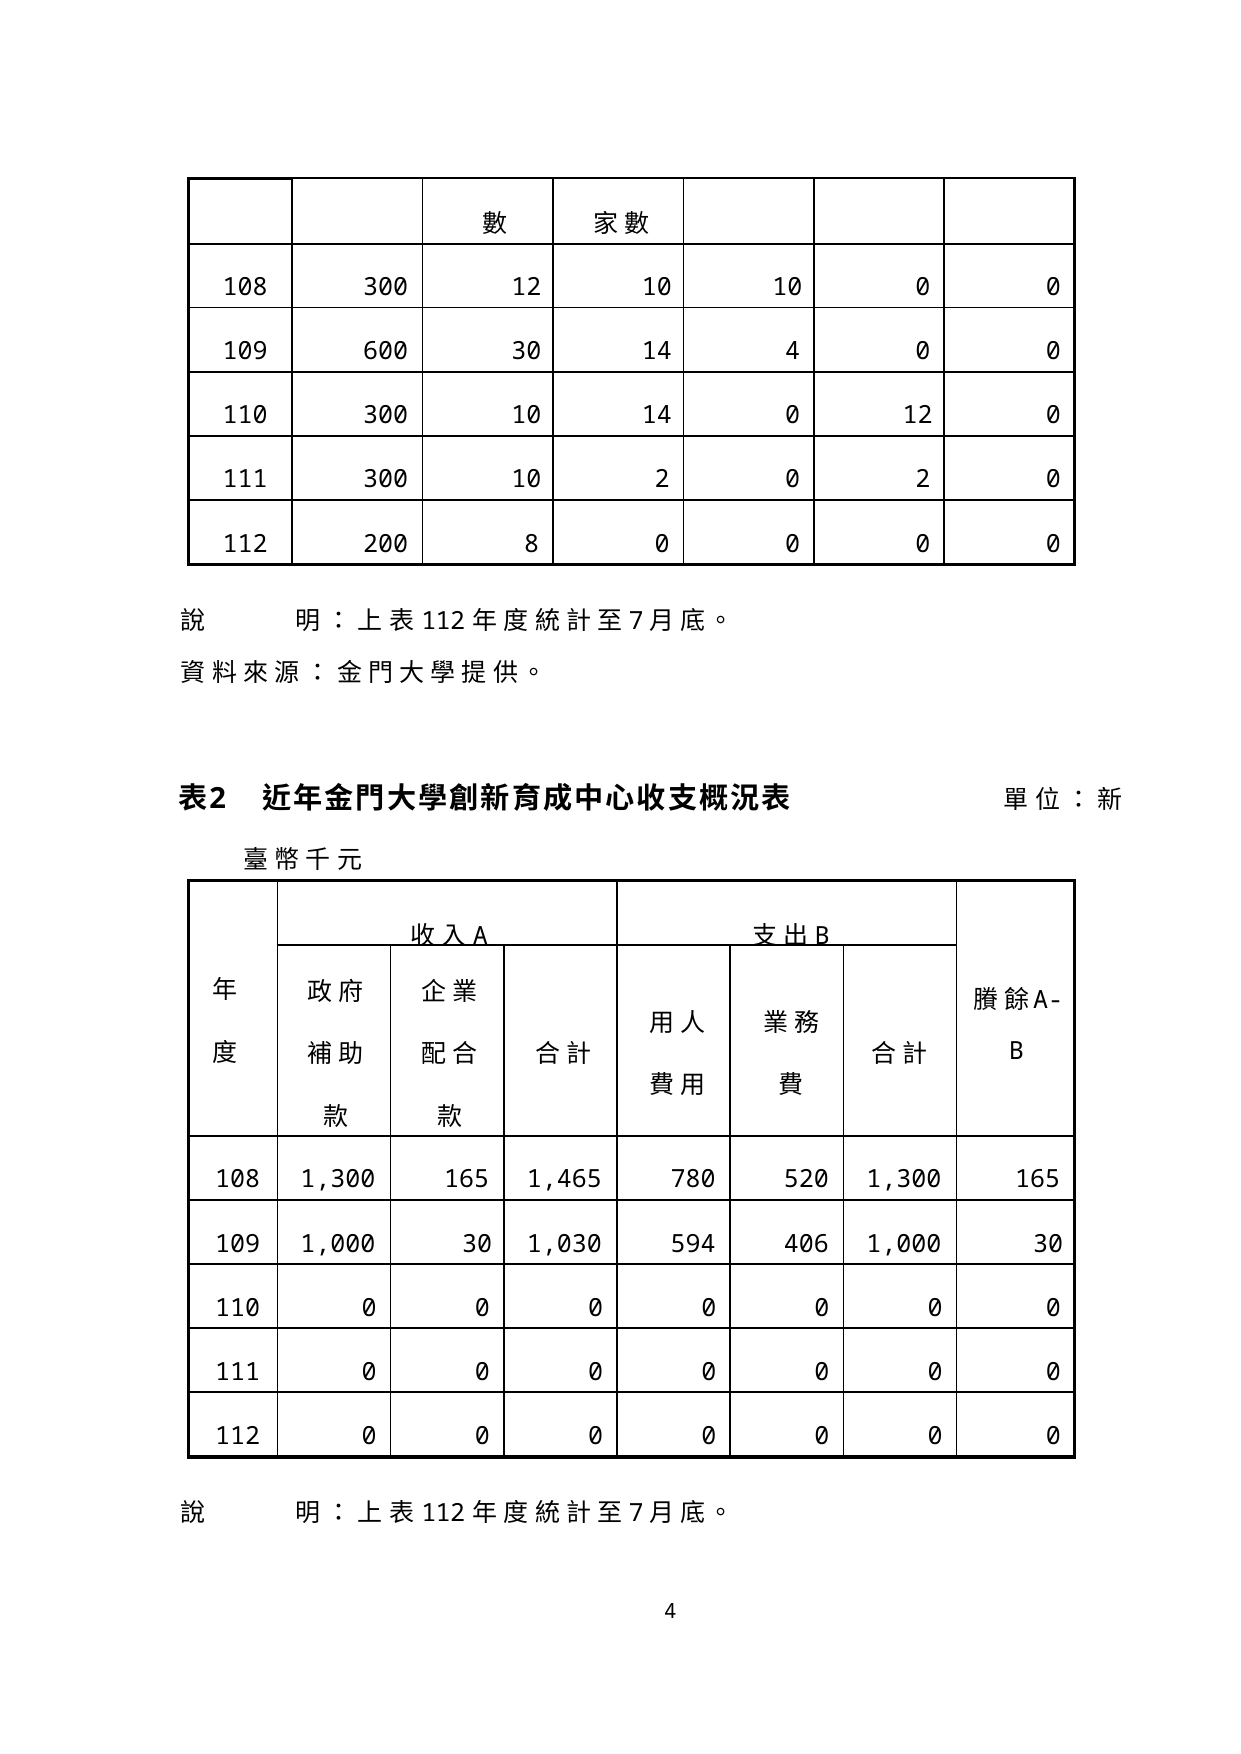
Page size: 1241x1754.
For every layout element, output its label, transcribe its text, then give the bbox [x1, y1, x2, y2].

table_cell 1,000 [278, 1201, 390, 1263]
table_cell 0 [684, 501, 813, 563]
text 表2 近年金門大學創新育成中心收支概況表 單位：新臺幣千元 [177, 754, 1137, 879]
table_cell 0 [618, 1265, 729, 1327]
table_cell [945, 179, 1073, 243]
table_cell 300 [293, 373, 422, 435]
table_cell 8 [423, 501, 552, 563]
table_cell 30 [423, 308, 552, 371]
table_cell 用人 費用 [618, 946, 729, 1135]
table_cell 594 [618, 1201, 729, 1263]
table_cell 520 [731, 1137, 843, 1199]
text 資料來源：金門大學提供。 [78, 629, 1063, 691]
table_cell 4 [684, 308, 813, 371]
table_header 收入A [278, 882, 616, 944]
table_cell 10 [554, 245, 683, 307]
table_cell 112 [190, 1393, 277, 1455]
table_cell 0 [815, 245, 943, 307]
table_cell 0 [391, 1329, 503, 1391]
table_header 支出B [618, 882, 956, 944]
table_cell 0 [731, 1393, 843, 1455]
table_cell 1,300 [844, 1137, 956, 1199]
table_cell 108 [190, 245, 291, 307]
table_cell 111 [190, 437, 291, 499]
table_cell 30 [391, 1201, 503, 1263]
table_cell 200 [293, 501, 422, 563]
table_cell 12 [423, 245, 552, 307]
table_cell 0 [684, 437, 813, 499]
table_cell 10 [684, 245, 813, 307]
table_cell 家數 [554, 179, 683, 243]
table_cell 0 [844, 1393, 956, 1455]
table_cell 12 [815, 373, 943, 435]
table_cell 165 [957, 1137, 1073, 1199]
table_cell 0 [957, 1393, 1073, 1455]
table_cell 0 [505, 1393, 616, 1455]
text 說 明：上表112年度統計至7月底。 [78, 566, 1063, 629]
table_cell 2 [815, 437, 943, 499]
table_cell 10 [423, 373, 552, 435]
table_cell 2 [554, 437, 683, 499]
table_cell 109 [190, 308, 291, 371]
table_header 年度 [190, 882, 277, 1135]
table_cell 政府 補助款 [278, 946, 390, 1135]
table_cell 110 [190, 373, 291, 435]
table_cell 300 [293, 245, 422, 307]
table_cell 109 [190, 1201, 277, 1263]
table_cell 0 [945, 501, 1073, 563]
table_cell 0 [945, 245, 1073, 307]
table_cell 0 [731, 1329, 843, 1391]
table_cell 1,300 [278, 1137, 390, 1199]
table_cell 0 [844, 1265, 956, 1327]
table_cell 0 [731, 1265, 843, 1327]
table_cell 1,030 [505, 1201, 616, 1263]
table_cell 108 [190, 1137, 277, 1199]
table_cell 0 [957, 1329, 1073, 1391]
table_cell 1,465 [505, 1137, 616, 1199]
table_cell 0 [815, 501, 943, 563]
table_cell 0 [684, 373, 813, 435]
table_cell 0 [505, 1265, 616, 1327]
table_cell 111 [190, 1329, 277, 1391]
table_cell 合計 [844, 946, 956, 1135]
table_cell 0 [278, 1265, 390, 1327]
table_header [190, 180, 291, 243]
table_cell 14 [554, 308, 683, 371]
table_cell 406 [731, 1201, 843, 1263]
table_cell 112 [190, 501, 291, 563]
table_cell 14 [554, 373, 683, 435]
table_cell 0 [278, 1329, 390, 1391]
table_cell [815, 179, 943, 243]
table_cell 0 [945, 437, 1073, 499]
table_cell 300 [293, 437, 422, 499]
table_cell 0 [505, 1329, 616, 1391]
table_cell 0 [391, 1393, 503, 1455]
table_cell 0 [618, 1393, 729, 1455]
table_cell 0 [945, 373, 1073, 435]
table_cell 0 [618, 1329, 729, 1391]
table_cell 600 [293, 308, 422, 371]
table_cell 0 [554, 501, 683, 563]
table_cell 合計 [505, 946, 616, 1135]
table_cell 0 [815, 308, 943, 371]
table_cell 企業 配合款 [391, 946, 503, 1135]
table_cell 1,000 [844, 1201, 956, 1263]
table_cell 0 [945, 308, 1073, 371]
table_cell 0 [391, 1265, 503, 1327]
table_cell 業務費 [731, 946, 843, 1135]
table_cell 165 [391, 1137, 503, 1199]
table_cell 0 [278, 1393, 390, 1455]
table_cell 0 [844, 1329, 956, 1391]
table_cell 0 [957, 1265, 1073, 1327]
table_cell [293, 179, 422, 243]
table_cell 30 [957, 1201, 1073, 1263]
table_cell 780 [618, 1137, 729, 1199]
table_cell [684, 179, 813, 243]
table_cell 數 [423, 179, 552, 243]
table_cell 10 [423, 437, 552, 499]
table_header 賸餘A-B [957, 882, 1073, 1135]
text 說 明：上表112年度統計至7月底。 [78, 1458, 1063, 1521]
table_cell 110 [190, 1265, 277, 1327]
